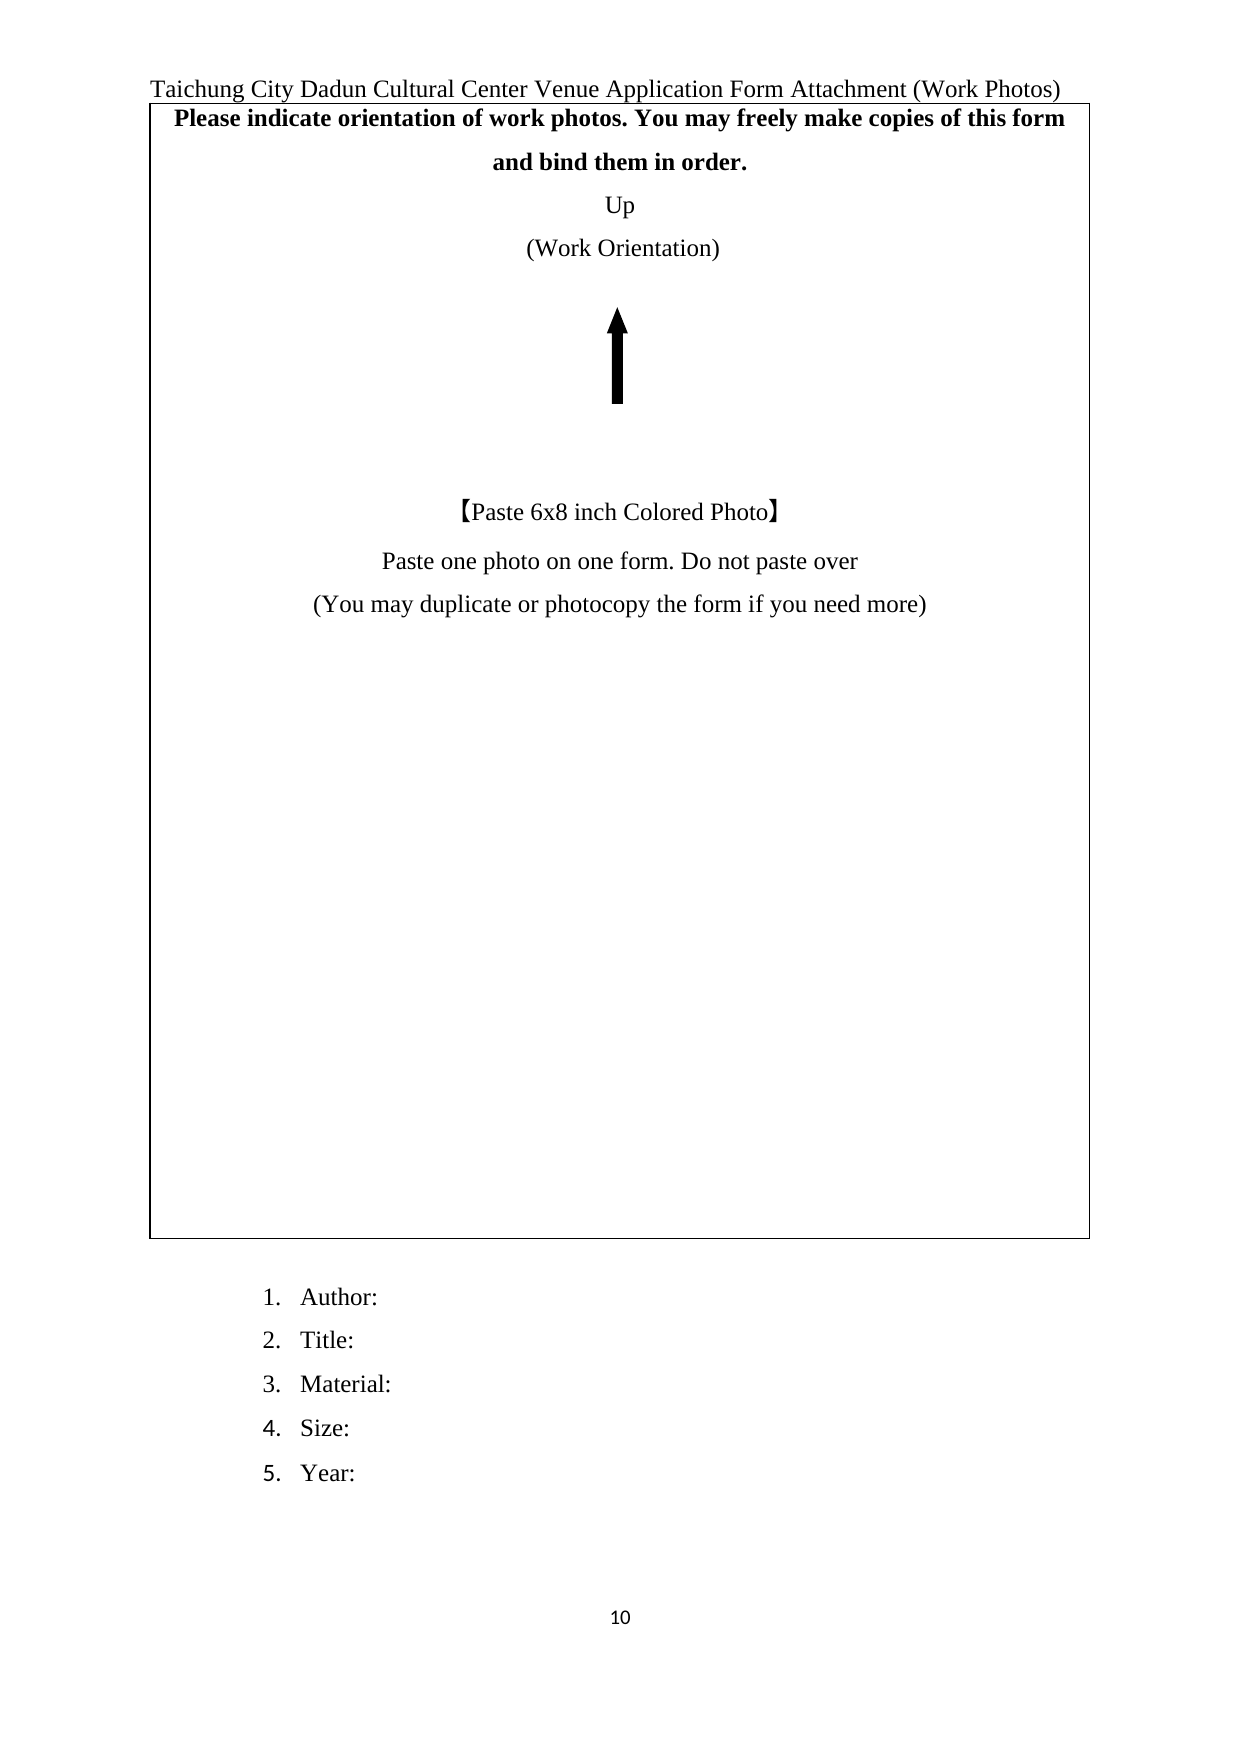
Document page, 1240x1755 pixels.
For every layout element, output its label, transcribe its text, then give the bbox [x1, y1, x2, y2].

list Title: [262, 1326, 1089, 1354]
list Material: [262, 1369, 1089, 1397]
table_header Please indicate orientation of work photos. You may freely make copies of this form and bind them in order. Up (Work Orientation) 【Paste 6x8 inch Colored Photo】 Paste one photo on one form. Do not paste over (You may duplicate or photocopy the form if you need more) [151, 104, 1089, 1238]
list Year: [262, 1458, 1089, 1488]
text Taichung City Dadun Cultural Center Venue Application Form Attachment (Work Photos) [150, 74, 1089, 102]
list Size: [262, 1412, 1089, 1442]
list Author: [262, 1282, 1089, 1311]
